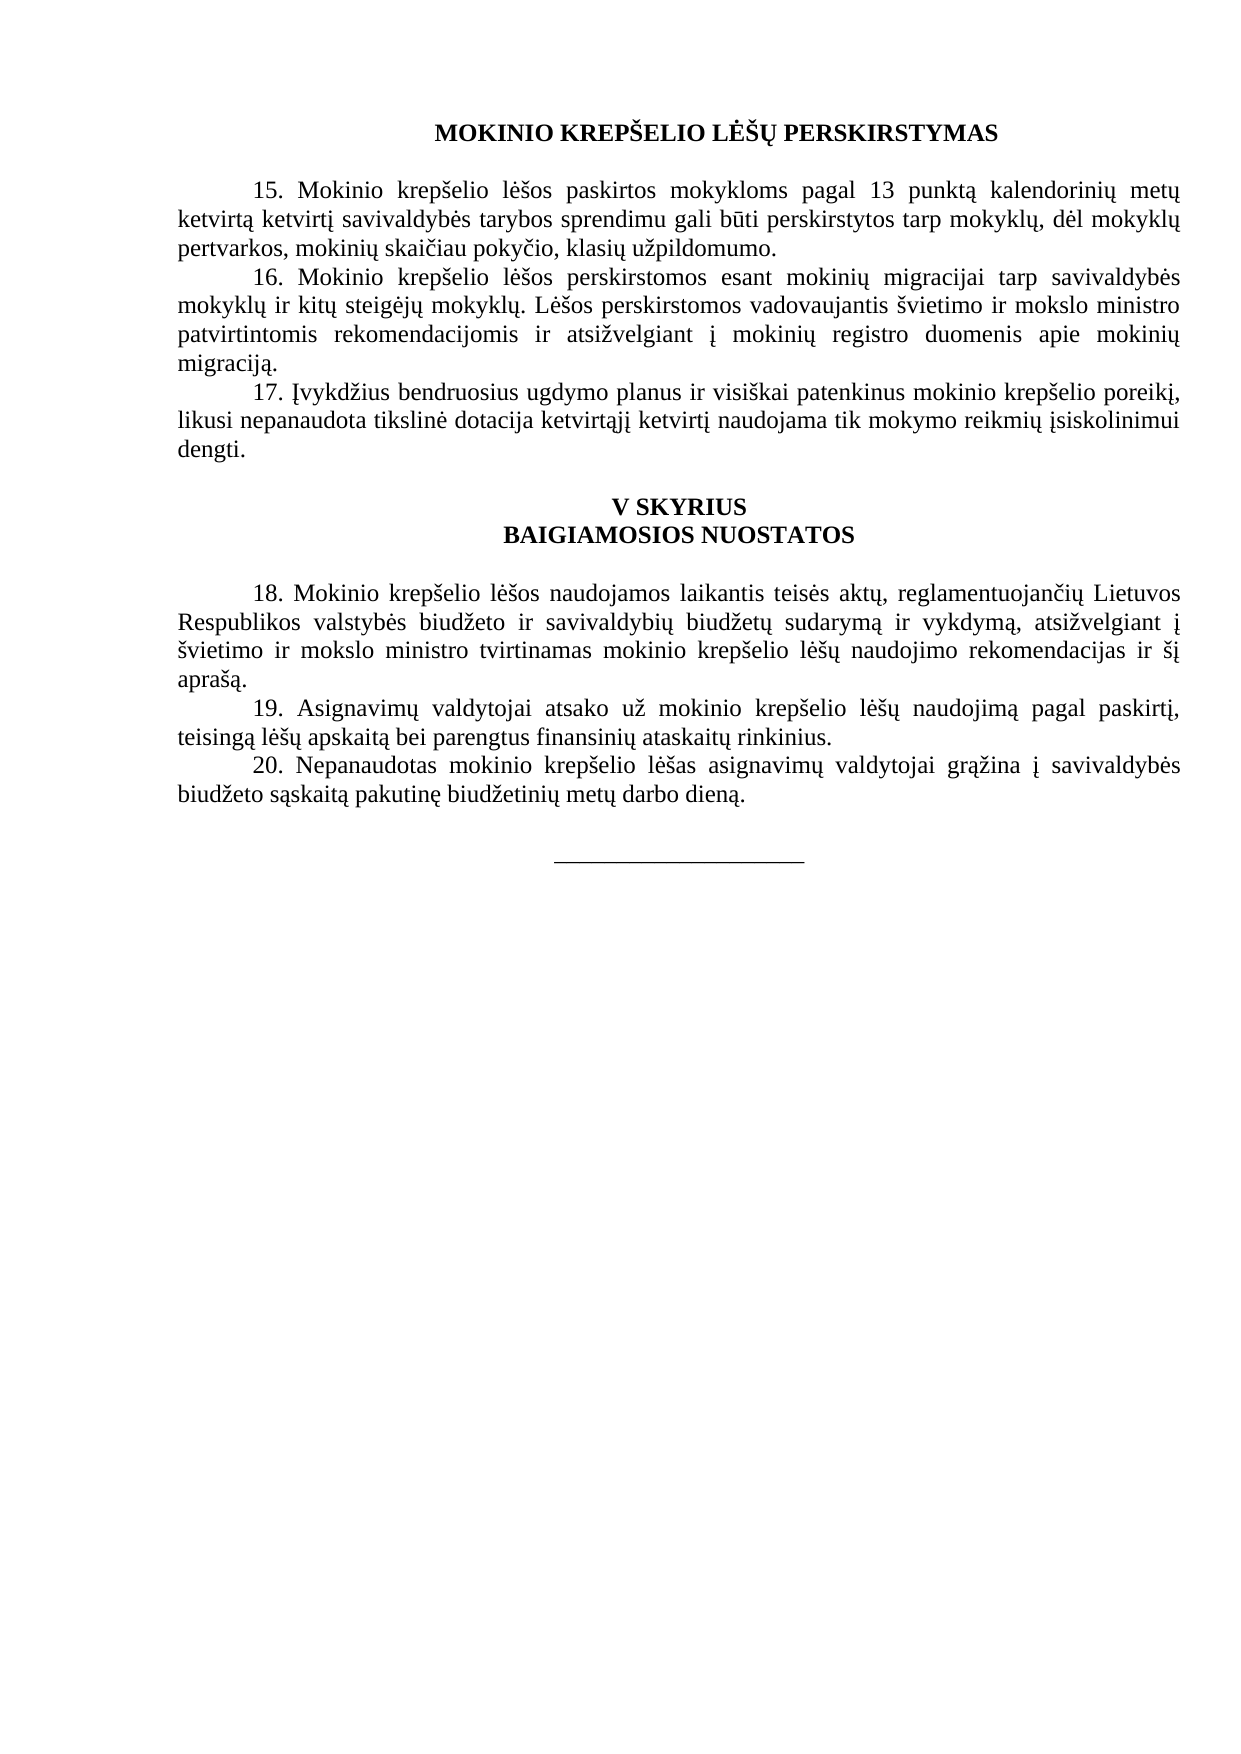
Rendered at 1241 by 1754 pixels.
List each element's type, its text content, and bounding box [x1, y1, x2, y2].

text V SKYRIUS [177, 492, 1181, 521]
text 18. Mokinio krepšelio lėšos naudojamos laikantis teisės aktų, reglamentuojančių Lietuvos Respublikos valstybės biudžeto ir savivaldybių biudžetų sudarymą ir vykdymą, atsižvelgiant į švietimo ir mokslo ministro tvirtinamas mokinio krepšelio lėšų naudojimo rekomendacijas ir šį aprašą. [177, 578, 1181, 693]
text BAIGIAMOSIOS NUOSTATOS [177, 521, 1181, 549]
text MOKINIO KREPŠELIO LĖŠŲ PERSKIRSTYMAS [177, 118, 1181, 147]
text ____________________ [177, 837, 1181, 866]
text 19. Asignavimų valdytojai atsako už mokinio krepšelio lėšų naudojimą pagal paskirtį, teisingą lėšų apskaitą bei parengtus finansinių ataskaitų rinkinius. [177, 693, 1181, 751]
text 17. Įvykdžius bendruosius ugdymo planus ir visiškai patenkinus mokinio krepšelio poreikį, likusi nepanaudota tikslinė dotacija ketvirtąjį ketvirtį naudojama tik mokymo reikmių įsiskolinimui dengti. [177, 377, 1181, 463]
text 16. Mokinio krepšelio lėšos perskirstomos esant mokinių migracijai tarp savivaldybės mokyklų ir kitų steigėjų mokyklų. Lėšos perskirstomos vadovaujantis švietimo ir mokslo ministro patvirtintomis rekomendacijomis ir atsižvelgiant į mokinių registro duomenis apie mokinių migraciją. [177, 262, 1181, 377]
text 15. Mokinio krepšelio lėšos paskirtos mokykloms pagal 13 punktą kalendorinių metų ketvirtą ketvirtį savivaldybės tarybos sprendimu gali būti perskirstytos tarp mokyklų, dėl mokyklų pertvarkos, mokinių skaičiau pokyčio, klasių užpildomumo. [177, 176, 1181, 262]
text 20. Nepanaudotas mokinio krepšelio lėšas asignavimų valdytojai grąžina į savivaldybės biudžeto sąskaitą pakutinę biudžetinių metų darbo dieną. [177, 751, 1181, 808]
